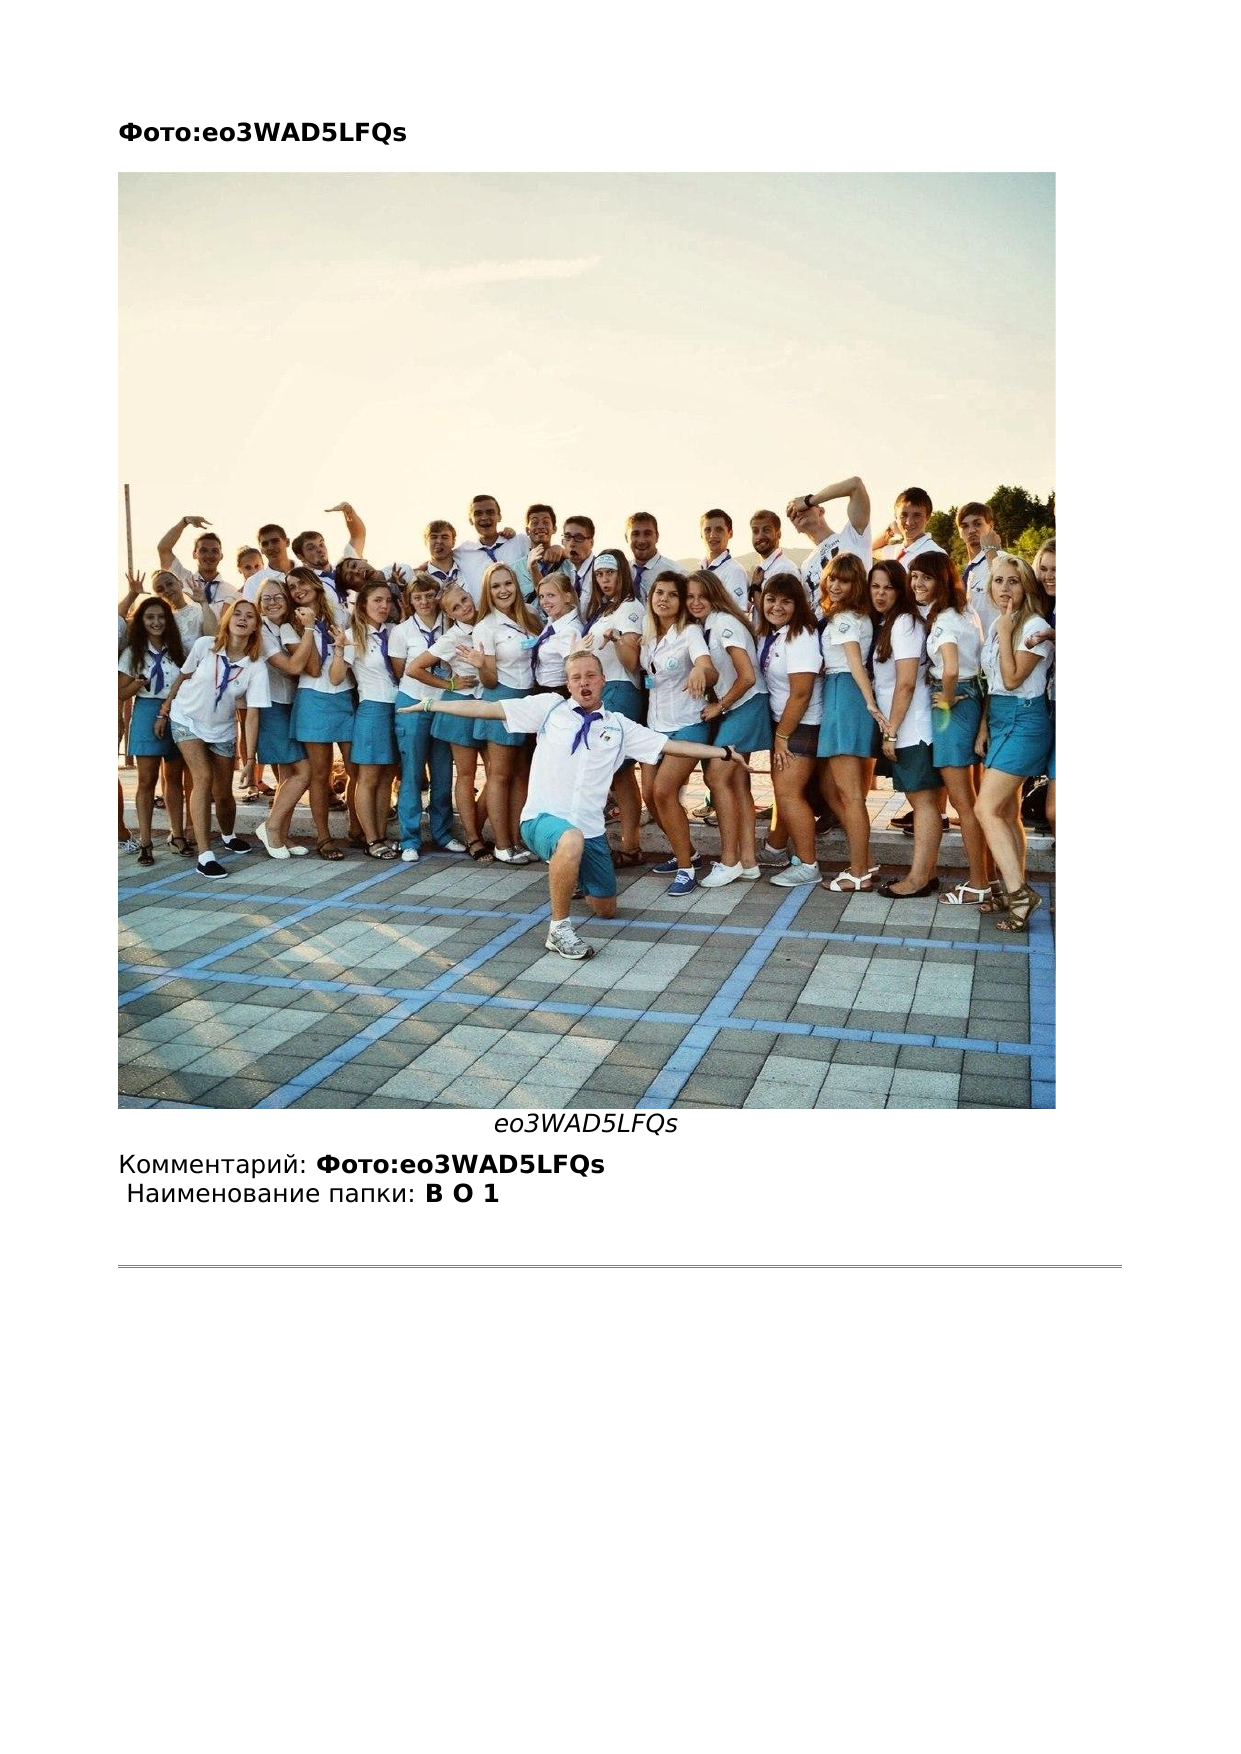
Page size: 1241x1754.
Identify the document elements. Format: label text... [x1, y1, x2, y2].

text eo3WAD5LFQs [118, 1109, 1056, 1138]
subtitle Фото:eo3WAD5LFQs [118, 118, 1122, 147]
picture [118, 172, 1056, 1109]
text Комментарий: Фото:eo3WAD5LFQs Наименование папки: В О 1 [118, 1151, 1122, 1238]
